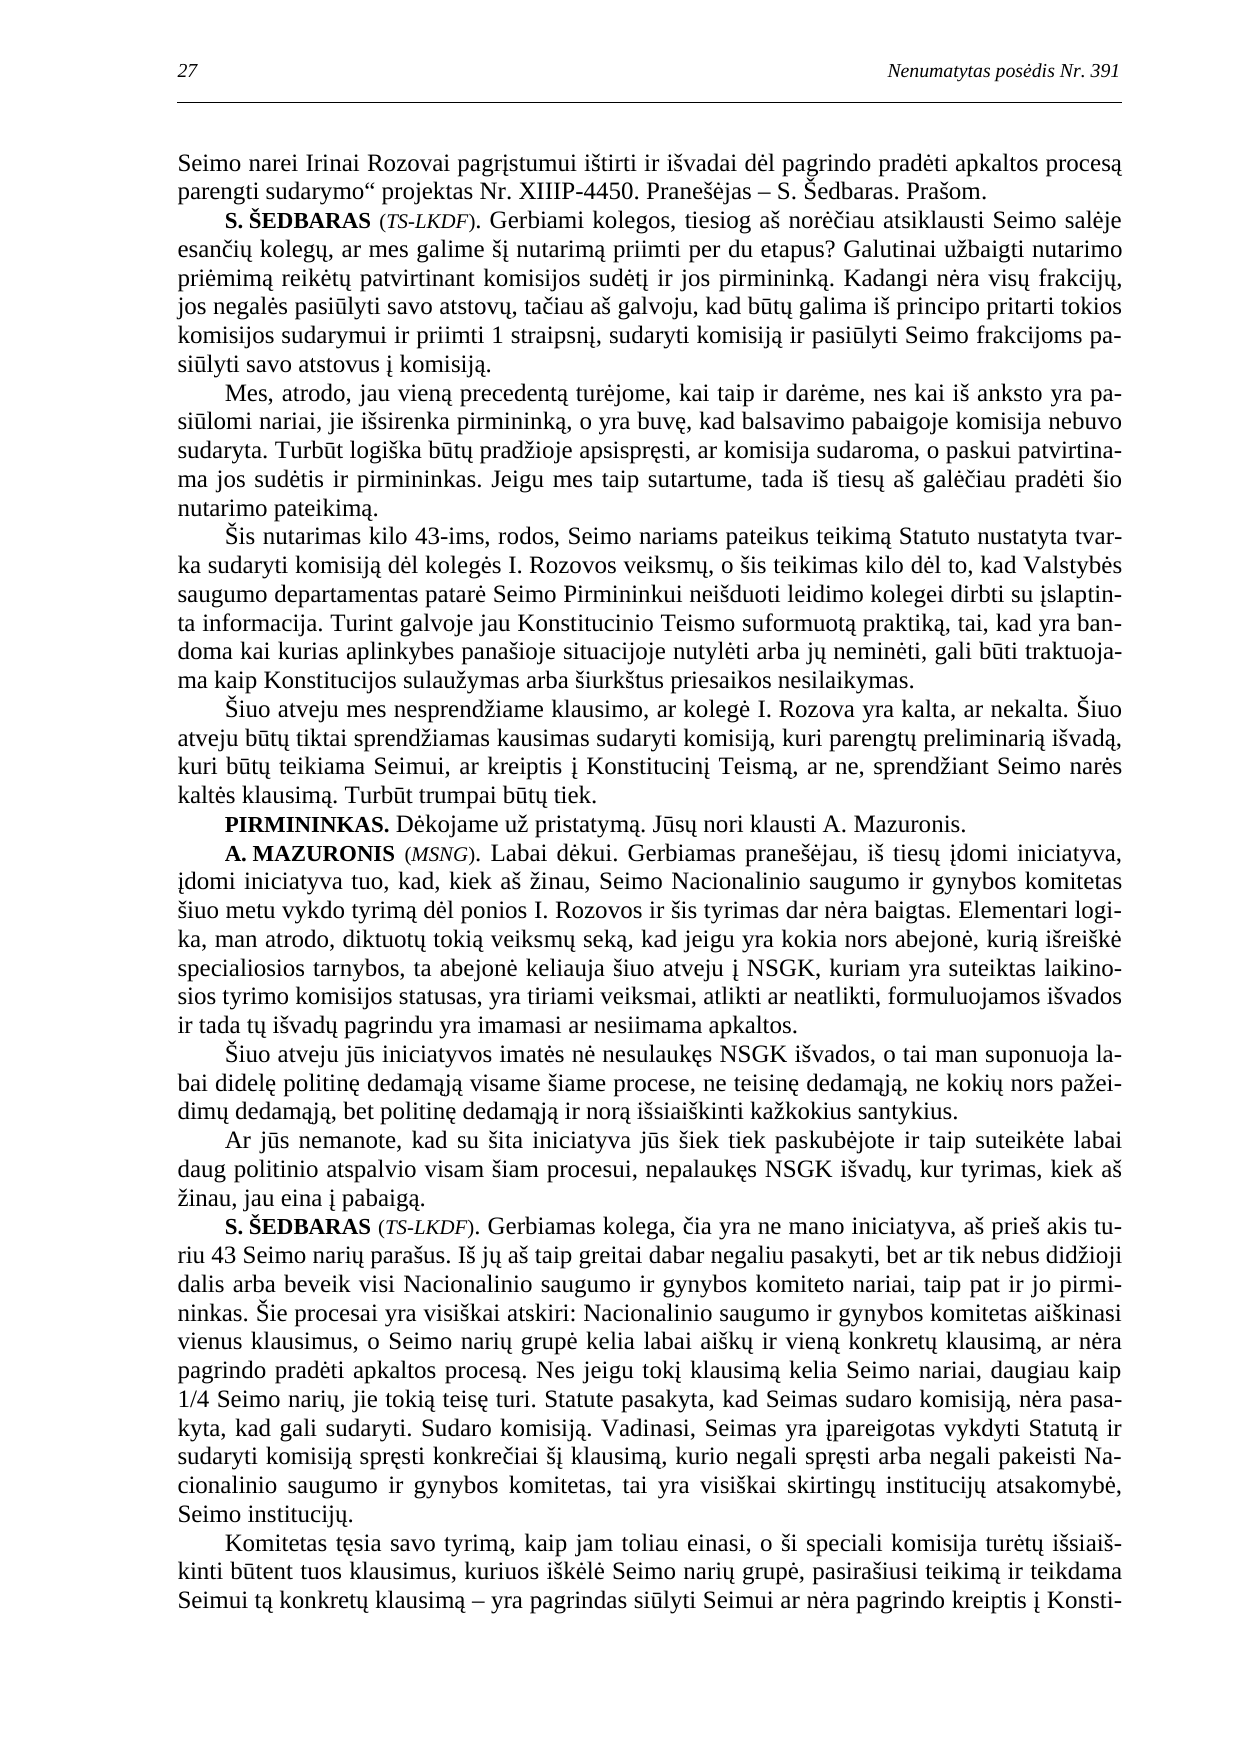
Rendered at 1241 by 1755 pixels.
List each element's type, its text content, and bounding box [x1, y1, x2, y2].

text PIRMININKAS. Dė­ko­ja­me už pri­sta­ty­mą. Jū­sų no­ri klaus­ti A. Ma­zu­ro­nis. [177, 809, 1122, 838]
text S. ŠEDBARAS (TS-LKDF). Ger­bia­mi ko­le­gos, tie­siog aš no­rė­čiau at­si­klaus­ti Sei­mo sa­lė­je esan­čių ko­le­gų, ar mes ga­li­me šį nu­ta­ri­mą pri­im­ti per du eta­pus? Ga­lu­ti­nai už­baig­ti nu­ta­ri­mo pri­ėmi­mą rei­kė­tų pa­tvir­ti­nant ko­mi­si­jos su­dė­tį ir jos pir­mi­nin­ką. Ka­dan­gi nė­ra vi­sų frak­ci­jų, jos ne­ga­lės pa­siū­ly­ti sa­vo at­sto­vų, ta­čiau aš gal­vo­ju, kad bū­tų ga­li­ma iš prin­ci­po pri­tar­ti to­kios ko­mi­si­jos su­da­ry­mui ir pri­im­ti 1 straips­nį, su­da­ry­ti ko­mi­si­ją ir pa­siū­ly­ti Sei­mo frak­ci­joms pa­siū­ly­ti sa­vo at­sto­vus į ko­mi­si­ją. [177, 205, 1122, 378]
text A. MAZURONIS (MSNG). La­bai dė­kui. Ger­bia­mas pra­ne­šė­jau, iš tie­sų įdo­mi ini­cia­ty­va, įdo­mi ini­cia­ty­va tuo, kad, kiek aš ži­nau, Sei­mo Na­cio­na­li­nio sau­gu­mo ir gy­ny­bos ko­mi­te­tas šiuo me­tu vyk­do ty­ri­mą dėl po­nios I. Ro­zo­vos ir šis ty­ri­mas dar nė­ra baig­tas. Ele­men­ta­ri lo­gi­ka, man at­ro­do, dik­tuo­tų to­kią veiks­mų se­ką, kad jei­gu yra ko­kia nors abe­jo­nė, ku­rią iš­reiš­kė spe­cia­lio­sios tar­ny­bos, ta abe­jo­nė ke­liau­ja šiuo at­ve­ju į NSGK, ku­riam yra su­teik­tas lai­ki­no­sios ty­ri­mo ko­mi­si­jos sta­tu­sas, yra ti­ria­mi veiks­mai, at­lik­ti ar ne­at­lik­ti, for­mu­luo­ja­mos iš­va­dos ir ta­da tų iš­va­dų pa­grin­du yra ima­ma­si ar ne­si­i­ma­ma ap­kal­tos. [177, 838, 1122, 1039]
text Ar jūs ne­ma­no­te, kad su ši­ta ini­cia­ty­va jūs šiek tiek pas­ku­bė­jo­te ir taip su­tei­kė­te la­bai daug po­li­ti­nio at­spal­vio vi­sam šiam pro­ce­sui, ne­pa­lau­kęs NSGK iš­va­dų, kur ty­ri­mas, kiek aš ži­nau, jau ei­na į pa­bai­gą. [177, 1125, 1122, 1211]
text Šiuo at­ve­ju mes ne­spren­džia­me klau­si­mo, ar ko­le­gė I. Ro­zo­va yra kal­ta, ar ne­kal­ta. Šiuo at­ve­ju bū­tų tik­tai spren­džia­mas kau­si­mas su­da­ry­ti ko­mi­si­ją, ku­ri pa­reng­tų pre­li­mi­na­rią iš­va­dą, ku­ri bū­tų tei­kia­ma Sei­mui, ar kreip­tis į Kon­sti­tu­ci­nį Teis­mą, ar ne, spren­džiant Sei­mo na­rės kal­tės klau­si­mą. Tur­būt trum­pai bū­tų tiek. [177, 694, 1122, 809]
text Sei­mo na­rei Iri­nai Ro­zo­vai pa­grįs­tu­mui iš­tir­ti ir iš­va­dai dėl pa­grin­do pra­dė­ti ap­kal­tos pro­ce­są pa­reng­ti su­da­ry­mo“ pro­jek­tas Nr. XIIIP-4450. Pra­ne­šė­jas – S. Šed­ba­ras. Pra­šom. [177, 148, 1122, 205]
text Ko­mi­te­tas tę­sia sa­vo ty­ri­mą, kaip jam to­liau ei­na­si, o ši spe­cia­li ko­mi­si­ja tu­rė­tų iš­si­aiš­kin­ti bū­tent tuos klau­si­mus, ku­riuos iš­kė­lė Sei­mo na­rių gru­pė, pa­si­ra­šiu­si tei­ki­mą ir teik­da­ma Sei­mui tą kon­kre­tų klau­si­mą – yra pa­grin­das siū­ly­ti Sei­mui ar nė­ra pa­grin­do kreip­tis į Kon­sti­ [177, 1528, 1122, 1614]
text Šis nu­ta­ri­mas ki­lo 43-ims, ro­dos, Sei­mo na­riams pa­tei­kus tei­ki­mą Sta­tu­to nu­sta­ty­ta tvar­ka su­da­ry­ti ko­mi­si­ją dėl ko­le­gės I. Ro­zo­vos veiks­mų, o šis tei­ki­mas ki­lo dėl to, kad Vals­ty­bės sau­gu­mo de­par­ta­men­tas pa­ta­rė Sei­mo Pir­mi­nin­kui ne­iš­duo­ti lei­di­mo ko­le­gei dirb­ti su įslap­tin­ta in­for­ma­ci­ja. Tu­rint gal­vo­je jau Kon­sti­tu­ci­nio Teis­mo su­for­muo­tą prak­ti­ką, tai, kad yra ban­do­ma kai ku­rias ap­lin­ky­bes pa­na­šio­je si­tu­a­ci­jo­je nu­ty­lė­ti ar­ba jų ne­mi­nė­ti, ga­li bū­ti trak­tuo­ja­ma kaip Kon­sti­tu­ci­jos su­lau­žy­mas ar­ba šiurkš­tus prie­sai­kos ne­si­lai­ky­mas. [177, 521, 1122, 694]
text Šiuo at­ve­ju jūs ini­cia­ty­vos ima­tės nė ne­su­lau­kęs NSGK iš­va­dos, o tai man su­po­nuo­ja la­bai di­de­lę po­li­ti­nę de­da­mą­ją vi­sa­me šia­me pro­ce­se, ne tei­si­nę de­da­mą­ją, ne ko­kių nors pa­žei­di­mų de­da­mą­ją, bet po­li­ti­nę de­da­mą­ją ir no­rą iš­si­aiš­kin­ti kaž­ko­kius san­ty­kius. [177, 1039, 1122, 1125]
text Mes, at­ro­do, jau vie­ną pre­ce­den­tą tu­rė­jo­me, kai taip ir da­rė­me, nes kai iš anks­to yra pa­siū­lo­mi na­riai, jie iš­si­ren­ka pir­mi­nin­ką, o yra bu­vę, kad bal­sa­vi­mo pa­bai­go­je ko­mi­si­ja ne­bu­vo su­da­ry­ta. Tur­būt lo­giš­ka bū­tų pra­džio­je ap­si­spręs­ti, ar ko­mi­si­ja su­da­ro­ma, o pas­kui pa­tvir­ti­na­ma jos su­dė­tis ir pir­mi­nin­kas. Jei­gu mes taip su­tar­tu­me, ta­da iš tie­sų aš ga­lė­čiau pra­dė­ti šio nu­ta­ri­mo pa­tei­ki­mą. [177, 378, 1122, 521]
text S. ŠEDBARAS (TS-LKDF). Ger­bia­mas ko­le­ga, čia yra ne ma­no ini­cia­ty­va, aš prieš akis tu­riu 43 Sei­mo na­rių pa­ra­šus. Iš jų aš taip grei­tai da­bar ne­ga­liu pa­sa­ky­ti, bet ar tik ne­bus di­džio­ji da­lis ar­ba be­veik vi­si Na­cio­na­li­nio sau­gu­mo ir gy­ny­bos ko­mi­te­to na­riai, taip pat ir jo pir­mi­nin­kas. Šie pro­ce­sai yra vi­siš­kai at­ski­ri: Na­cio­na­li­nio sau­gu­mo ir gy­ny­bos ko­mi­te­tas aiš­ki­na­si vie­nus klau­si­mus, o Sei­mo na­rių gru­pė ke­lia la­bai aiš­kų ir vie­ną kon­kre­tų klau­si­mą, ar nė­ra pa­grin­do pra­dė­ti ap­kal­tos pro­ce­są. Nes jei­gu to­kį klau­si­mą ke­lia Sei­mo na­riai, dau­giau kaip 1/4 Sei­mo na­rių, jie to­kią tei­sę tu­ri. Sta­tu­te pa­sa­ky­ta, kad Sei­mas su­da­ro ko­mi­si­ją, nė­ra pa­sa­ky­ta, kad ga­li su­da­ry­ti. Su­da­ro ko­mi­si­ją. Va­di­na­si, Sei­mas yra įpa­rei­go­tas vyk­dy­ti Sta­tu­tą ir su­da­ry­ti ko­mi­si­ją spręs­ti kon­kre­čiai šį klau­si­mą, ku­rio ne­ga­li spręs­ti ar­ba ne­ga­li pa­keis­ti Na­cio­na­li­nio sau­gu­mo ir gy­ny­bos ko­mi­te­tas, tai yra vi­siš­kai skir­tin­gų ins­ti­tu­ci­jų at­sa­ko­my­bė, Sei­mo ins­ti­tu­ci­jų. [177, 1211, 1122, 1528]
